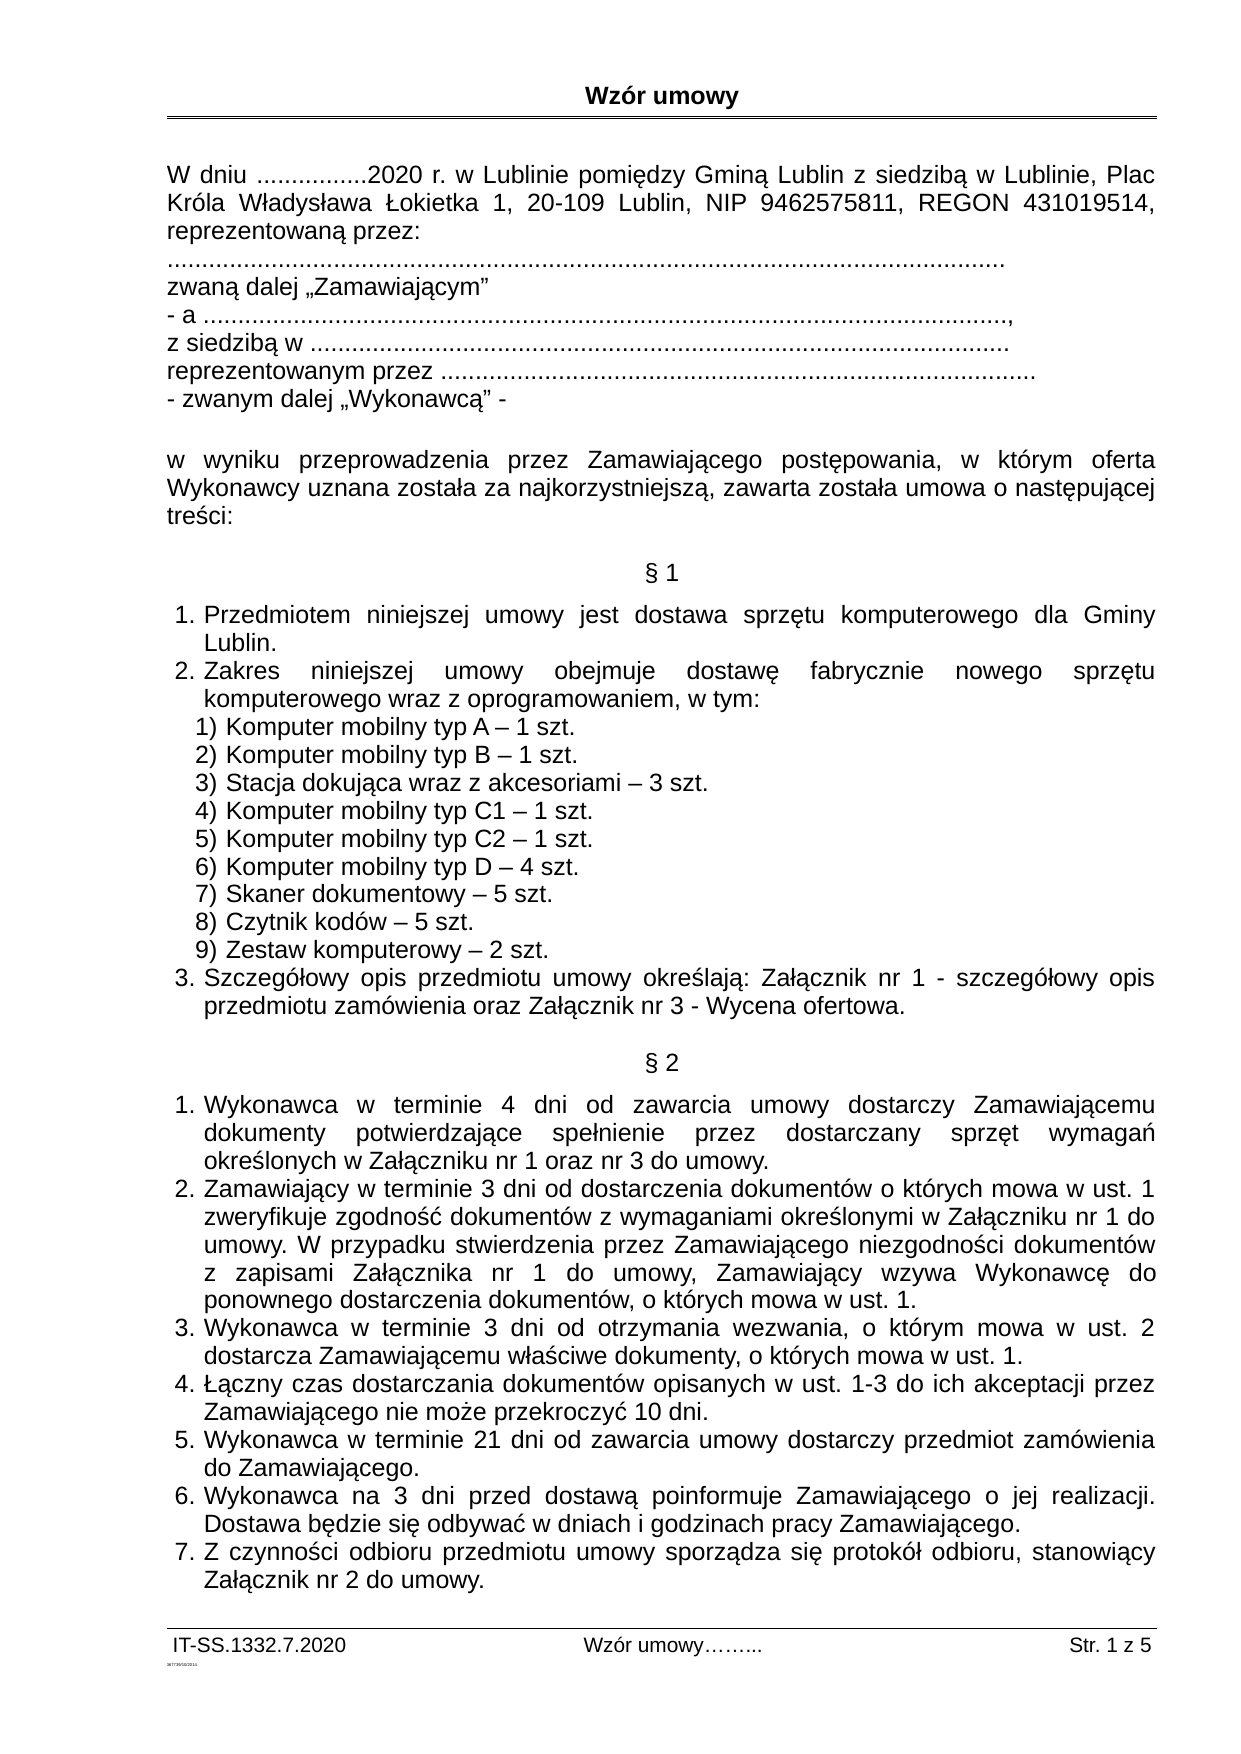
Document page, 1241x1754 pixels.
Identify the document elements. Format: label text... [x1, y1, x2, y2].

list Stacja dokująca wraz z akcesoriami – 3 szt. [167, 769, 1157, 797]
list Z czynności odbioru przedmiotu umowy sporządza się protokół odbioru, stanowiący Załącznik nr 2 do umowy. [167, 1538, 1157, 1593]
list Wykonawca w terminie 21 dni od zawarcia umowy dostarczy przedmiot zamówienia do Zamawiającego. [167, 1426, 1157, 1482]
list Zestaw komputerowy – 2 szt. [167, 936, 1157, 964]
text zwaną dalej „Zamawiającym” [167, 273, 1157, 301]
list Zamawiający w terminie 3 dni od dostarczenia dokumentów o których mowa w ust. 1 zweryfikuje zgodność dokumentów z wymaganiami określonymi w Załączniku nr 1 do umowy. W przypadku stwierdzenia przez Zamawiającego niezgodności dokumentów z zapisami Załącznika nr 1 do umowy, Zamawiający wzywa Wykonawcę do ponownego dostarczenia dokumentów, o których mowa w ust. 1. [167, 1175, 1157, 1314]
list Zakres niniejszej umowy obejmuje dostawę fabrycznie nowego sprzętu komputerowego wraz z oprogramowaniem, w tym: [167, 657, 1157, 713]
text ......................................................................................................................... [167, 245, 1157, 273]
list Skaner dokumentowy – 5 szt. [167, 880, 1157, 908]
text Wzór umowy [167, 76, 1157, 116]
list Komputer mobilny typ D – 4 szt. [167, 852, 1157, 880]
list Wykonawca w terminie 3 dni od otrzymania wezwania, o którym mowa w ust. 2 dostarcza Zamawiającemu właściwe dokumenty, o których mowa w ust. 1. [167, 1314, 1157, 1370]
list Komputer mobilny typ C1 – 1 szt. [167, 797, 1157, 824]
list Wykonawca na 3 dni przed dostawą poinformuje Zamawiającego o jej realizacji. Dostawa będzie się odbywać w dniach i godzinach pracy Zamawiającego. [167, 1482, 1157, 1538]
list Komputer mobilny typ A – 1 szt. [167, 713, 1157, 741]
list Komputer mobilny typ C2 – 1 szt. [167, 824, 1157, 852]
text W dniu ................2020 r. w Lublinie pomiędzy Gminą Lublin z siedzibą w Lublinie, Plac Króla Władysława Łokietka 1, 20-109 Lublin, NIP 9462575811, REGON 431019514, reprezentowaną przez: [167, 161, 1157, 245]
text reprezentowanym przez ...................................................................................... [167, 356, 1157, 384]
list Szczegółowy opis przedmiotu umowy określają: Załącznik nr 1 - szczegółowy opis przedmiotu zamówienia oraz Załącznik nr 3 - Wycena ofertowa. [167, 964, 1157, 1020]
list Komputer mobilny typ B – 1 szt. [167, 741, 1157, 769]
list Wykonawca w terminie 4 dni od zawarcia umowy dostarczy Zamawiającemu dokumenty potwierdzające spełnienie przez dostarczany sprzęt wymagań określonych w Załączniku nr 1 oraz nr 3 do umowy. [167, 1091, 1157, 1175]
list Czytnik kodów – 5 szt. [167, 908, 1157, 936]
text z siedzibą w ..................................................................................................... [167, 328, 1157, 356]
list Łączny czas dostarczania dokumentów opisanych w ust. 1-3 do ich akceptacji przez Zamawiającego nie może przekroczyć 10 dni. [167, 1370, 1157, 1426]
text - a ...................................................................................................................., [167, 301, 1157, 328]
list Przedmiotem niniejszej umowy jest dostawa sprzętu komputerowego dla Gminy Lublin. [167, 601, 1157, 657]
text - zwanym dalej „Wykonawcą” - [167, 384, 1157, 412]
